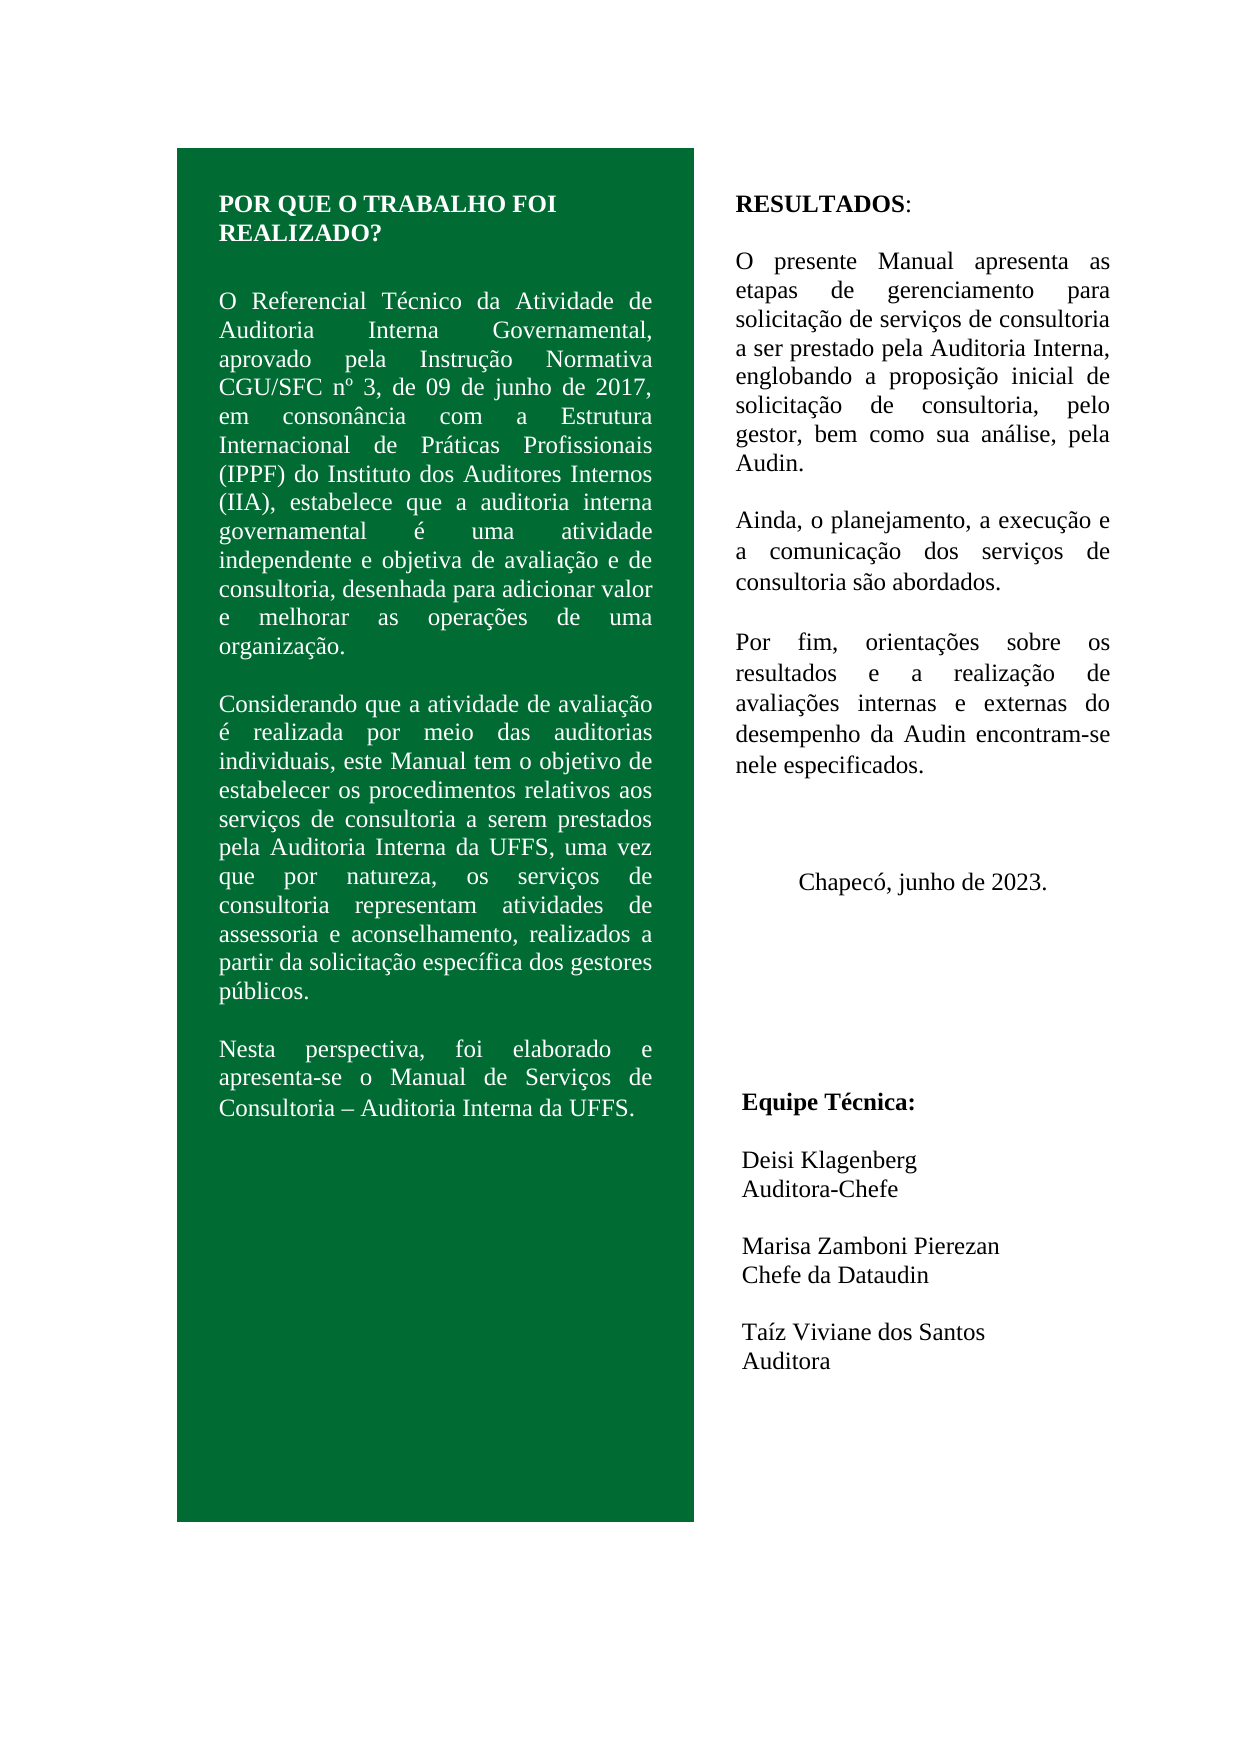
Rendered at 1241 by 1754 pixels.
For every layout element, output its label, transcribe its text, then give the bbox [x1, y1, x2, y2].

table_header POR QUE O TRABALHO FOI REALIZADO? O Referencial Técnico da Atividade de Auditoria Interna Governamental, aprovado pela Instrução Normativa CGU/SFC nº 3, de 09 de junho de 2017, em consonância com a Estrutura Internacional de Práticas Profissionais (IPPF) do Instituto dos Auditores Internos (IIA), estabelece que a auditoria interna governamental é uma atividade independente e objetiva de avaliação e de consultoria, desenhada para adicionar valor e melhorar as operações de uma organização. Considerando que a atividade de avaliação é realizada por meio das auditorias individuais, este Manual tem o objetivo de estabelecer os procedimentos relativos aos serviços de consultoria a serem prestados pela Auditoria Interna da UFFS, uma vez que por natureza, os serviços de consultoria representam atividades de assessoria e aconselhamento, realizados a partir da solicitação específica dos gestores públicos. Nesta perspectiva, foi elaborado e apresenta-se o Manual de Serviços de Consultoria – Auditoria Interna da UFFS. [177, 148, 694, 1522]
table_header RESULTADOS: O presente Manual apresenta as etapas de gerenciamento para solicitação de serviços de consultoria a ser prestado pela Auditoria Interna, englobando a proposição inicial de solicitação de consultoria, pelo gestor, bem como sua análise, pela Audin. Ainda, o planejamento, a execução e a comunicação dos serviços de consultoria são abordados. Por fim, orientações sobre os resultados e a realização de avaliações internas e externas do desempenho da Audin encontram-se nele especificados. Chapecó, junho de 2023. Equipe Técnica: Deisi Klagenberg Auditora-Chefe Marisa Zamboni Pierezan Chefe da Dataudin Taíz Viviane dos Santos Auditora [694, 148, 1152, 1522]
